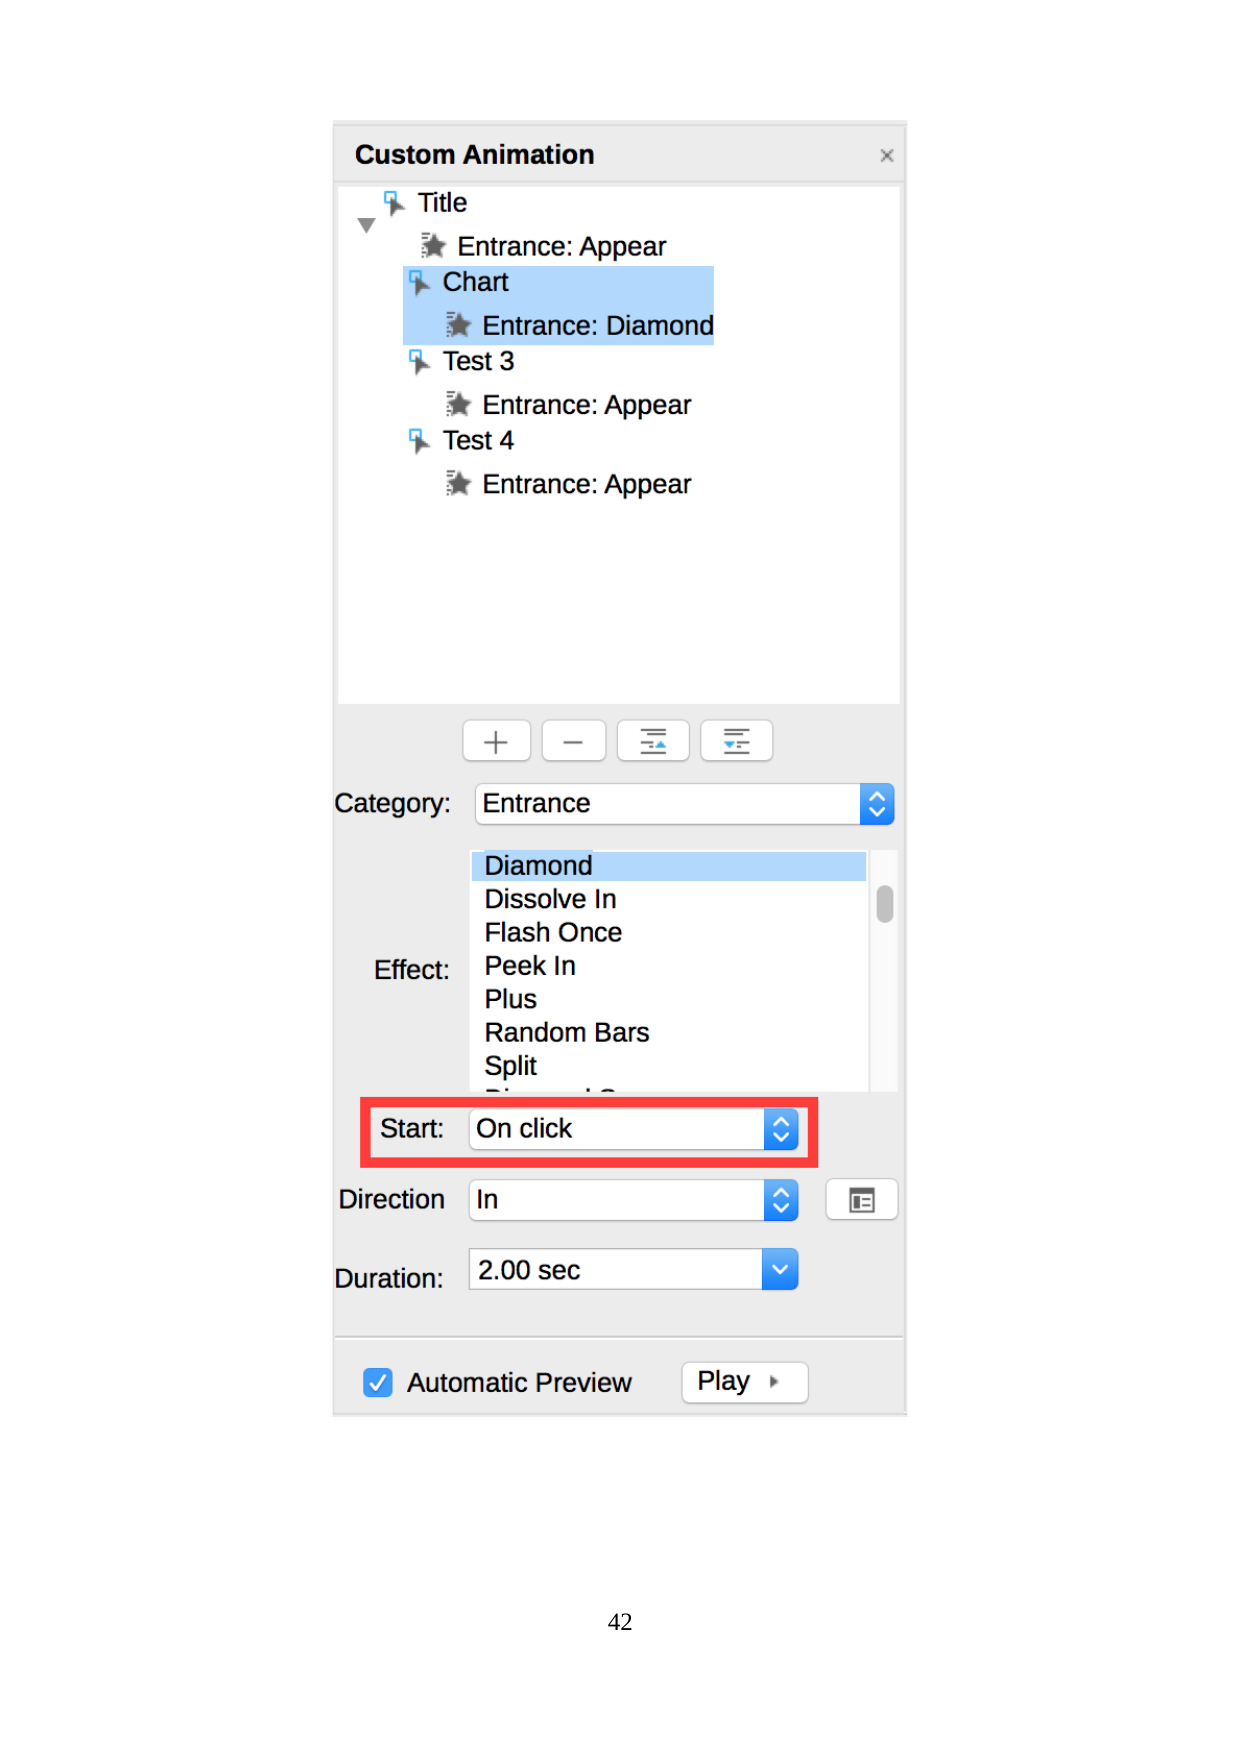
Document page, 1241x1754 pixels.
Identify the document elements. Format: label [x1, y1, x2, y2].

picture [332, 118, 908, 1417]
